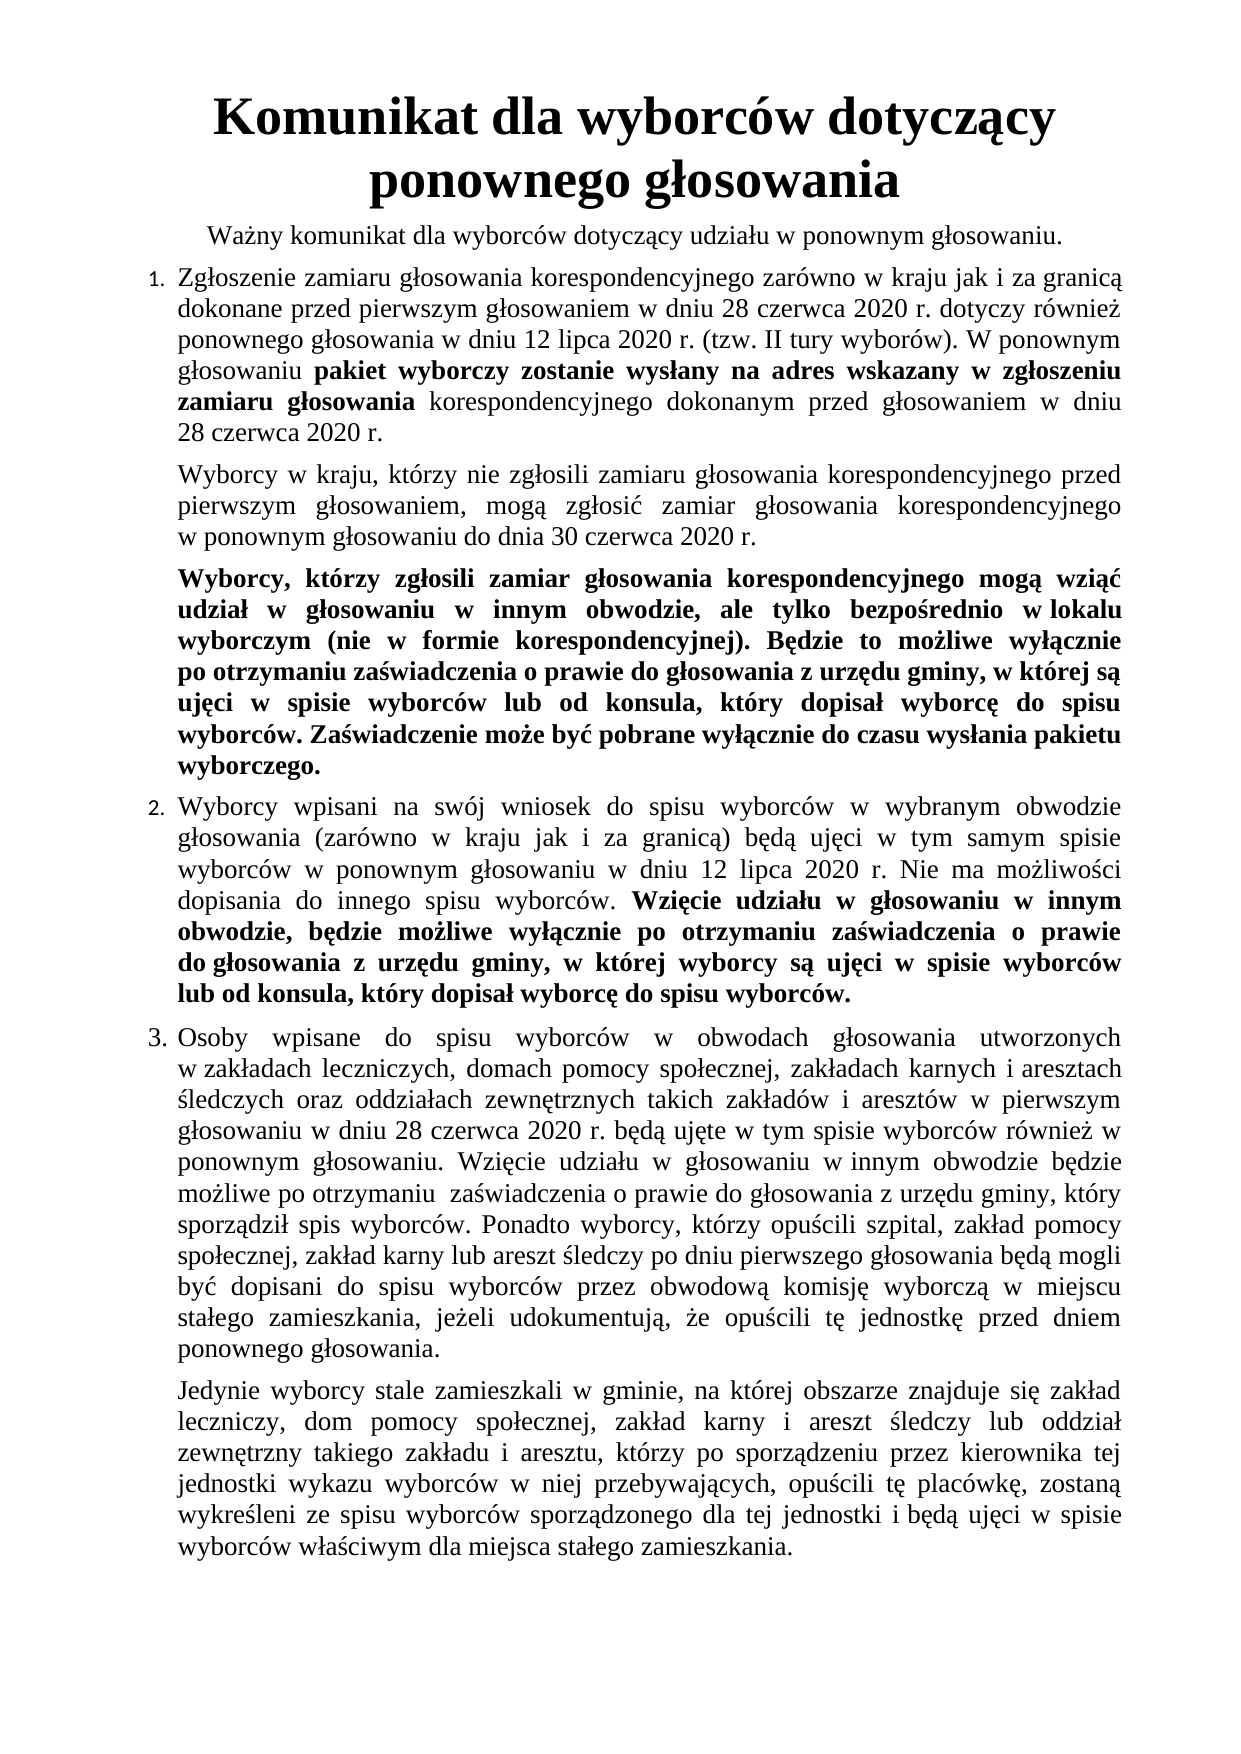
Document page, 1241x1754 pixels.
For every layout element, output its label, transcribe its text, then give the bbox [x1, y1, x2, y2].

text Wyborcy, którzy zgłosili zamiar głosowania korespondencyjnego mogą wziąć udział w głosowaniu w innym obwodzie, ale tylko bezpośrednio w lokalu wyborczym (nie w formie korespondencyjnej). Będzie to możliwe wyłącznie po otrzymaniu zaświadczenia o prawie do głosowania z urzędu gminy, w której są ujęci w spisie wyborców lub od konsula, który dopisał wyborcę do spisu wyborców. Zaświadczenie może być pobrane wyłącznie do czasu wysłania pakietu wyborczego. [177, 562, 1122, 780]
list Zgłoszenie zamiaru głosowania korespondencyjnego zarówno w kraju jak i za granicą dokonane przed pierwszym głosowaniem w dniu 28 czerwca 2020 r. dotyczy również ponownego głosowania w dniu 12 lipca 2020 r. (tzw. II tury wyborów). W ponownym głosowaniu pakiet wyborczy zostanie wysłany na adres wskazany w zgłoszeniu zamiaru głosowania korespondencyjnego dokonanym przed głosowaniem w dniu 28 czerwca 2020 r. [148, 261, 1122, 448]
subtitle Komunikat dla wyborców dotyczący ponownego głosowania [148, 84, 1122, 209]
text Wyborcy w kraju, którzy nie zgłosili zamiaru głosowania korespondencyjnego przed pierwszym głosowaniem, mogą zgłosić zamiar głosowania korespondencyjnego w ponownym głosowaniu do dnia 30 czerwca 2020 r. [177, 458, 1122, 552]
text Jedynie wyborcy stale zamieszkali w gminie, na której obszarze znajduje się zakład leczniczy, dom pomocy społecznej, zakład karny i areszt śledczy lub oddział zewnętrzny takiego zakładu i aresztu, którzy po sporządzeniu przez kierownika tej jednostki wykazu wyborców w niej przebywających, opuścili tę placówkę, zostaną wykreśleni ze spisu wyborców sporządzonego dla tej jednostki i będą ujęci w spisie wyborców właściwym dla miejsca stałego zamieszkania. [177, 1374, 1122, 1561]
list Osoby wpisane do spisu wyborców w obwodach głosowania utworzonych w zakładach leczniczych, domach pomocy społecznej, zakładach karnych i aresztach śledczych oraz oddziałach zewnętrznych takich zakładów i aresztów w pierwszym głosowaniu w dniu 28 czerwca 2020 r. będą ujęte w tym spisie wyborców również w ponownym głosowaniu. Wzięcie udziału w głosowaniu w innym obwodzie będzie możliwe po otrzymaniu zaświadczenia o prawie do głosowania z urzędu gminy, który sporządził spis wyborców. Ponadto wyborcy, którzy opuścili szpital, zakład pomocy społecznej, zakład karny lub areszt śledczy po dniu pierwszego głosowania będą mogli być dopisani do spisu wyborców przez obwodową komisję wyborczą w miejscu stałego zamieszkania, jeżeli udokumentują, że opuścili tę jednostkę przed dniem ponownego głosowania. [148, 1021, 1122, 1363]
list Wyborcy wpisani na swój wniosek do spisu wyborców w wybranym obwodzie głosowania (zarówno w kraju jak i za granicą) będą ujęci w tym samym spisie wyborców w ponownym głosowaniu w dniu 12 lipca 2020 r. Nie ma możliwości dopisania do innego spisu wyborców. Wzięcie udziału w głosowaniu w innym obwodzie, będzie możliwe wyłącznie po otrzymaniu zaświadczenia o prawie do głosowania z urzędu gminy, w której wyborcy są ujęci w spisie wyborców lub od konsula, który dopisał wyborcę do spisu wyborców. [148, 790, 1122, 1008]
text Ważny komunikat dla wyborców dotyczący udziału w ponownym głosowaniu. [148, 219, 1122, 250]
